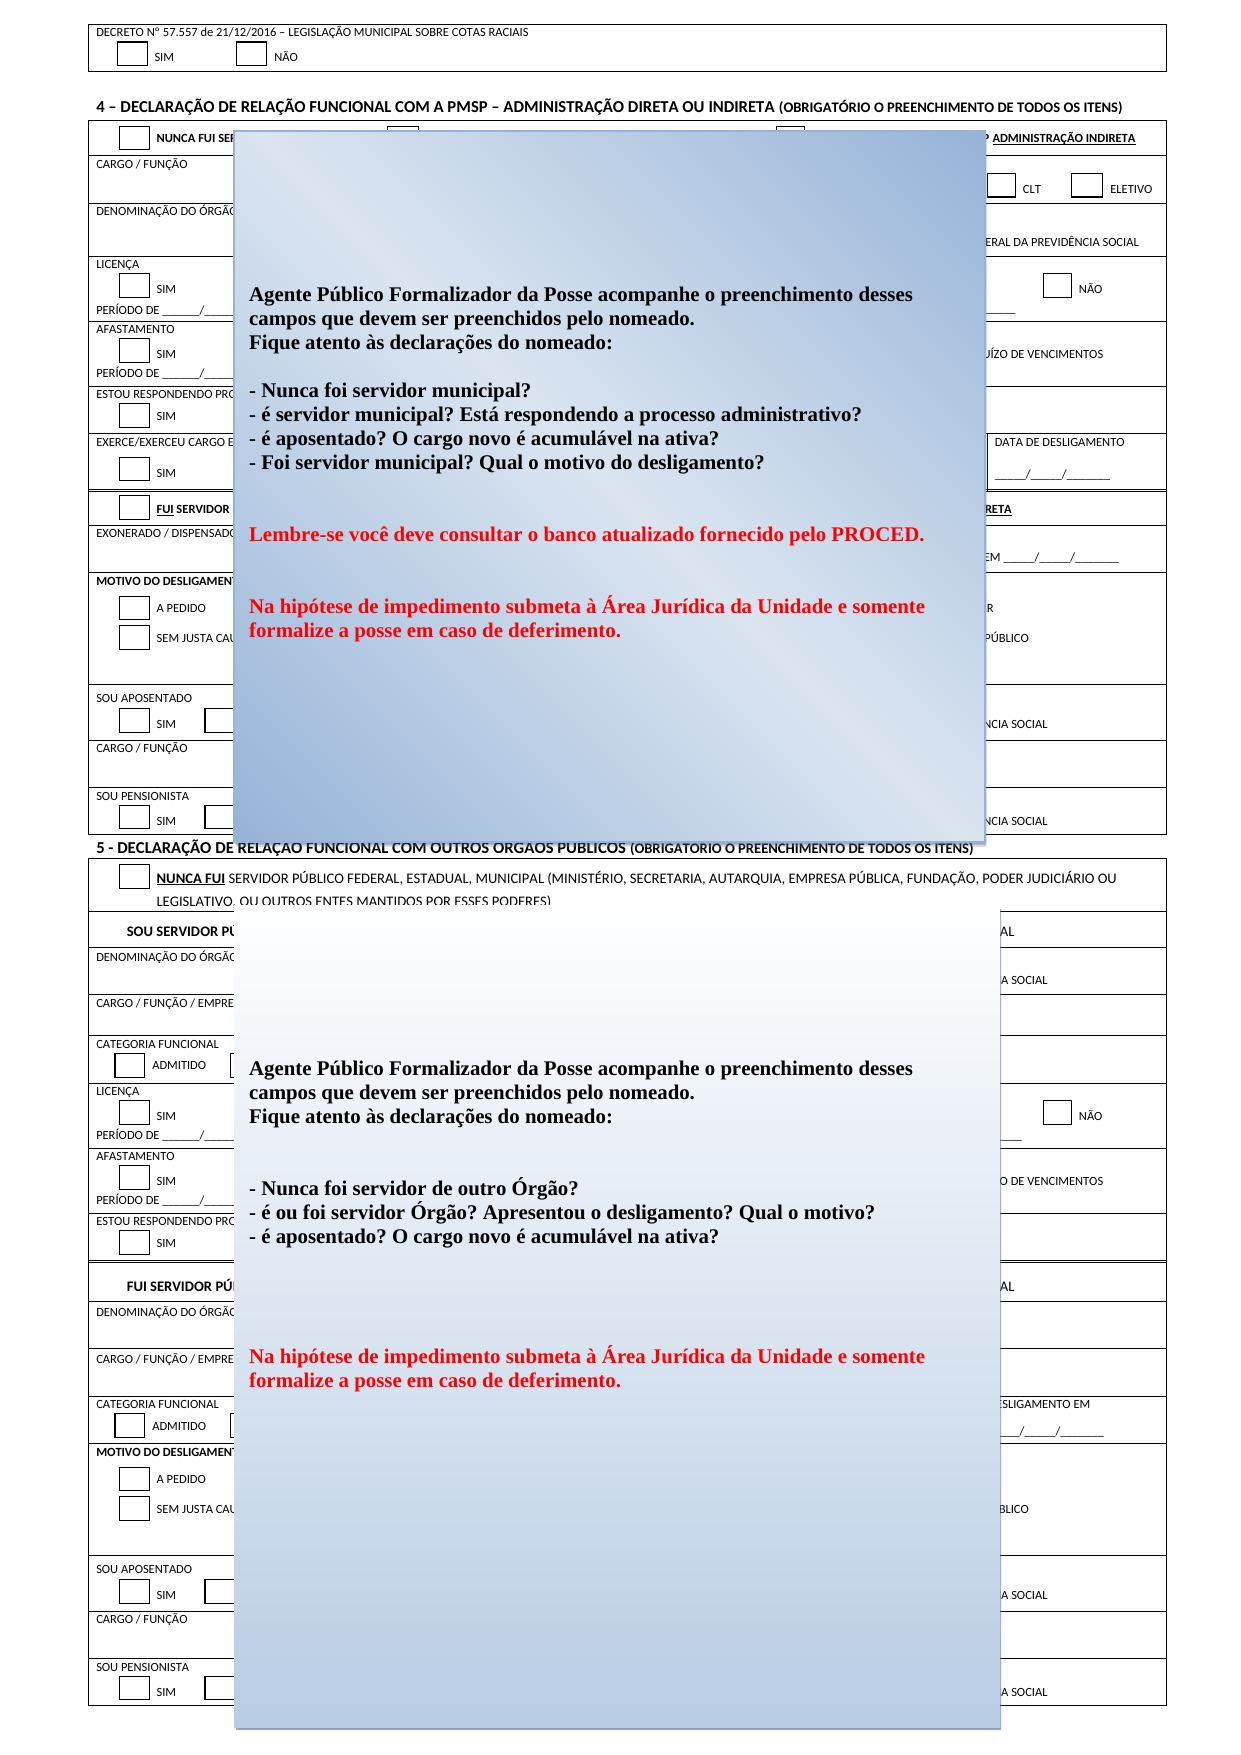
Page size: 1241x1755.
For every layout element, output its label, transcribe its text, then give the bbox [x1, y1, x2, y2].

table_cell [1134, 596, 1166, 619]
table_cell [149, 1526, 234, 1549]
table_cell [1134, 1699, 1166, 1705]
table_cell [119, 655, 149, 678]
table_cell [1134, 948, 1166, 964]
table_cell ESTOU RESPONDENDO PROCEDIMENTO DISCIPLINAR [89, 387, 233, 403]
table_cell [89, 427, 233, 433]
table_cell [1015, 1444, 1043, 1461]
table_cell FUI SERVIDOR PÚBLICO DA PMSP ADMINISTRAÇÃO DIRETA [150, 495, 233, 519]
table_cell [149, 1263, 177, 1272]
table_cell [1134, 1526, 1166, 1549]
table_cell [1134, 1263, 1166, 1272]
table_cell [119, 1295, 149, 1301]
table_cell [89, 1490, 234, 1496]
table_cell [1003, 1561, 1015, 1579]
table_cell [89, 912, 119, 917]
table_cell REGIME GERAL DE PREVIDÊNCIA SOCIAL [988, 805, 1134, 828]
table_cell SOU SERVIDOR PÚBLICO DA PMSP ADMINISTRAÇÃO DIRETA [419, 126, 746, 130]
table_cell [1071, 1444, 1103, 1461]
table_cell [120, 709, 149, 732]
table_cell [89, 1077, 234, 1082]
table_cell [89, 859, 360, 864]
table_cell [1003, 1461, 1015, 1467]
table_cell [120, 597, 149, 619]
table_cell [1071, 573, 1103, 589]
table_cell [1103, 788, 1134, 804]
table_cell PERÍODO DE ______/_______/_________ A _______/________/__________ [1003, 1124, 1166, 1147]
table_cell SEM PREJUÍZO DE VENCIMENTOS [1003, 1165, 1134, 1189]
table_cell PERÍODO DE ______/_______/_________ A _______/________/__________ [89, 297, 233, 321]
table_cell [1015, 149, 1043, 155]
table_cell [988, 590, 1015, 596]
table_cell [1134, 941, 1166, 947]
table_cell [1044, 1659, 1071, 1676]
table_cell [89, 173, 233, 196]
table_cell [205, 678, 233, 684]
table_cell [149, 149, 177, 155]
table_cell [1134, 1444, 1166, 1461]
table_cell [206, 1580, 234, 1603]
table_cell [89, 1319, 234, 1348]
table_cell [988, 403, 1166, 427]
table_cell [1015, 1561, 1043, 1579]
table_cell CARGO / FUNÇÃO [89, 156, 233, 173]
table_cell [89, 338, 119, 362]
table_cell [1134, 690, 1166, 708]
table_cell NÃO [1072, 1100, 1134, 1124]
table_cell EXERCE/EXERCEU CARGO EM COMISSÃO [89, 434, 233, 457]
table_cell EM _____/_____/_______ [988, 526, 1166, 572]
table_cell [1072, 174, 1102, 196]
table_cell [119, 889, 149, 911]
table_cell [177, 678, 205, 684]
table_header 4 – DECLARAÇÃO DE RELAÇÃO FUNCIONAL COM A PMSP – ADMINISTRAÇÃO DIRETA OU INDIRETA (OBRIGATÓRIO O PREENCHIMENTO DE TODOS OS ITENS) [89, 96, 1167, 119]
table_cell SIM [150, 273, 205, 297]
table_cell NUNCA FUI SERVIDOR PÚBLICO FEDERAL, ESTADUAL, MUNICIPAL (MINISTÉRIO, SECRETARIA, AUTARQUIA, EMPRESA PÚBLICA, FUNDAÇÃO, PODER JUDICIÁRIO OU [150, 864, 1166, 887]
table_cell [1103, 1444, 1134, 1461]
table_cell ADMITIDO [145, 1053, 230, 1077]
table_cell [1015, 941, 1043, 947]
table_cell [1002, 1295, 1015, 1301]
table_cell DENOMINAÇÃO DO ÓRGÃO Nº DO REGISTRO [89, 1302, 234, 1319]
table_cell CARGO / FUNÇÃO / EMPREGO [89, 1349, 234, 1396]
table_cell DENOMINAÇÃO DO ÓRGÃO Nº DO REGISTRO [1002, 1302, 1166, 1319]
table_cell [119, 1700, 149, 1705]
table_cell [119, 1263, 149, 1272]
table_cell [206, 1677, 234, 1699]
table_cell [89, 678, 119, 684]
table_cell [177, 1295, 205, 1301]
table_cell [1134, 573, 1166, 589]
table_cell [119, 912, 149, 917]
table_cell [1134, 649, 1166, 655]
table_cell OUTROS [988, 655, 1134, 678]
table_cell [119, 1461, 149, 1467]
table_cell [1071, 519, 1103, 524]
table_cell [205, 1700, 234, 1705]
table_cell [145, 1437, 230, 1443]
table_cell [1015, 912, 1043, 917]
table_cell SIM [150, 457, 205, 480]
table_cell DENOMINAÇÃO DO ÓRGÃO (SECRETARIA, EMPRESA PÚBLICA, AUTARQUIA - OUTROS) [89, 204, 233, 226]
table_cell [120, 127, 149, 149]
table_cell [1134, 1676, 1166, 1699]
table_cell [89, 273, 119, 297]
table_cell SIM [148, 41, 207, 65]
table_cell [149, 480, 205, 489]
table_cell [120, 1497, 149, 1520]
table_cell CARGO / FUNÇÃO / EMPREGO [1002, 1349, 1166, 1396]
table_cell [1015, 590, 1043, 596]
table_cell REGIME GERAL DA PREVIDÊNCIA SOCIAL [988, 226, 1166, 250]
table_cell [1044, 1461, 1071, 1467]
table_cell LICENÇA [89, 257, 233, 273]
table_cell [177, 519, 205, 524]
table_cell [89, 1579, 119, 1603]
table_cell [89, 1053, 114, 1077]
table_cell NO INTERESSE DO SERVIÇO PÚBLICO [1003, 1496, 1134, 1520]
table_cell [1003, 988, 1134, 994]
table_cell [89, 1526, 119, 1549]
table_cell [1134, 590, 1166, 596]
table_cell [177, 1263, 205, 1272]
table_cell [205, 1100, 234, 1124]
table_cell SOU APOSENTADO [89, 1561, 234, 1579]
table_cell [89, 685, 233, 690]
table_cell [205, 519, 233, 524]
table_cell [149, 912, 177, 917]
table_cell [1134, 1461, 1166, 1467]
table_cell [89, 1165, 119, 1189]
table_cell [1134, 788, 1166, 804]
table_cell [1044, 1295, 1071, 1301]
table_cell [1071, 1659, 1103, 1676]
table_cell TIPO DE REGIME PREVIDENCIÁRIO [988, 204, 1166, 226]
table_cell [1071, 149, 1103, 155]
table_cell [1015, 273, 1043, 297]
table_cell [205, 1263, 234, 1272]
table_cell [1002, 1319, 1166, 1348]
table_cell [1044, 912, 1071, 917]
table_cell SIM [150, 403, 205, 427]
table_cell [89, 1263, 119, 1272]
table_cell PROCEDIMENTO DISCIPLINAR [1003, 1467, 1134, 1490]
table_cell [1015, 1295, 1043, 1301]
table_cell [1103, 1549, 1134, 1555]
table_cell [1103, 1295, 1134, 1301]
table_cell [988, 362, 1166, 386]
table_cell OUTROS [1003, 1526, 1134, 1549]
table_cell [1103, 912, 1134, 917]
table_cell [205, 1165, 234, 1189]
table_cell REGIME GERAL DE PREVIDÊNCIA SOCIAL [1003, 964, 1134, 988]
table_cell FÉRIAS [1003, 1084, 1166, 1100]
table_cell [987, 619, 1166, 625]
table_cell [988, 573, 1015, 589]
table_cell [1015, 678, 1043, 684]
table_cell [746, 126, 776, 130]
table_cell PERÍODO DE ______/_______/________ A _______/________/__________ [988, 297, 1166, 321]
table_cell [205, 1230, 234, 1254]
table_cell [206, 709, 233, 732]
table_cell [1134, 1467, 1166, 1490]
table_cell [177, 590, 205, 596]
table_cell [177, 912, 205, 917]
table_cell SOU PENSIONISTA [89, 788, 233, 804]
table_cell ELETIVO [1103, 173, 1166, 196]
table_cell [1015, 1461, 1043, 1467]
table_cell [360, 121, 760, 126]
table_cell [1044, 948, 1071, 964]
table_cell [1044, 690, 1071, 708]
table_cell [1003, 1490, 1166, 1496]
table_cell A PEDIDO [150, 1467, 234, 1490]
table_cell [89, 988, 119, 994]
table_cell [205, 590, 233, 596]
table_cell [120, 1580, 149, 1603]
table_cell [116, 1414, 144, 1437]
table_cell SOU PENSIONISTA [89, 1659, 234, 1676]
table_cell [89, 625, 119, 649]
table_cell [1071, 788, 1103, 804]
table_cell [119, 590, 149, 596]
table_cell [1003, 1549, 1015, 1555]
table_cell [1134, 1100, 1166, 1124]
table_cell [120, 274, 149, 297]
table_cell [89, 1676, 119, 1699]
table_cell [1015, 1549, 1043, 1555]
table_cell [327, 41, 357, 65]
table_cell [1044, 1549, 1071, 1555]
table_cell [1130, 1413, 1166, 1437]
table_cell [1003, 948, 1015, 964]
table_cell [89, 655, 119, 678]
table_cell [988, 519, 1015, 524]
table_cell TIPO DE AFASTAMENTO [1003, 1149, 1166, 1165]
table_cell [988, 828, 1134, 834]
table_cell [1002, 1437, 1130, 1443]
table_cell [1103, 149, 1134, 155]
table_cell [1103, 590, 1134, 596]
table_cell [988, 149, 1015, 155]
table_cell [1071, 912, 1103, 917]
table_cell [1015, 948, 1043, 964]
table_cell [89, 495, 119, 519]
table_cell [205, 480, 233, 489]
table_cell [89, 149, 119, 155]
table_cell [120, 458, 149, 480]
table_cell [1071, 678, 1103, 684]
table_cell [89, 65, 1166, 71]
table_cell REGIME GERAL DE PREVIDÊNCIA SOCIAL [988, 708, 1134, 732]
table_cell [988, 196, 1166, 202]
table_cell [1003, 1263, 1015, 1272]
table_cell [1103, 941, 1134, 947]
table_cell ADMITIDO [145, 1413, 230, 1437]
table_cell [1103, 519, 1134, 524]
table_cell [89, 708, 119, 732]
table_cell NO INTERESSE DO SERVIÇO PÚBLICO [987, 625, 1134, 649]
table_cell [1015, 1263, 1043, 1272]
table_cell [357, 41, 1016, 65]
table_cell [120, 1231, 149, 1254]
table_cell MOTIVO DO DESLIGAMENTO [89, 573, 233, 589]
table_cell [89, 964, 234, 988]
table_cell [1003, 1699, 1134, 1705]
table_cell [120, 806, 149, 828]
table_cell [1103, 690, 1134, 708]
table_cell [89, 1520, 119, 1526]
table_cell [149, 678, 177, 684]
table_cell [120, 1101, 149, 1124]
table_cell [205, 403, 233, 427]
table_cell [205, 912, 234, 917]
table_cell [1134, 964, 1166, 988]
table_cell [1071, 690, 1103, 708]
table_cell [1103, 1272, 1134, 1295]
table_cell [1071, 941, 1103, 947]
table_cell [89, 1549, 119, 1555]
table_cell [1044, 1263, 1071, 1272]
table_cell [149, 1520, 234, 1526]
table_cell [89, 250, 233, 256]
table_cell [1003, 1230, 1166, 1254]
table_cell [1103, 1659, 1134, 1676]
table_cell [89, 888, 119, 911]
table_cell PROCESSO NÚMERO [1003, 1214, 1166, 1230]
table_cell [760, 121, 1166, 126]
table_cell [89, 1254, 234, 1260]
table_cell [1134, 828, 1166, 834]
table_cell [89, 1272, 119, 1295]
table_cell [1134, 917, 1166, 941]
table_cell [360, 859, 760, 864]
table_cell [237, 43, 266, 65]
table_cell [120, 1677, 149, 1699]
table_cell [89, 41, 117, 65]
table_cell [89, 1699, 119, 1705]
table_cell CATEGORIA FUNCIONAL [988, 156, 1166, 173]
table_cell TIPO DE AFASTAMENTO [988, 322, 1166, 338]
table_cell [1099, 1053, 1130, 1077]
table_cell [1003, 1036, 1166, 1053]
table_cell [1044, 941, 1071, 947]
table_cell [1003, 1189, 1166, 1212]
table_cell [1003, 912, 1015, 917]
table_cell EXONERADO / DISPENSADO / RESCISÃO NO CARGO/FUNÇÃO DE: [89, 526, 233, 572]
table_cell [1003, 941, 1015, 947]
table_cell [1134, 678, 1166, 684]
table_cell [207, 41, 236, 65]
table_cell [149, 1549, 177, 1555]
table_cell [149, 590, 177, 596]
table_cell [1003, 1605, 1166, 1611]
table_cell [119, 829, 149, 834]
table_cell [1003, 1556, 1166, 1561]
table_cell [89, 941, 119, 947]
table_cell [988, 690, 1015, 708]
table_cell [1071, 917, 1103, 941]
table_cell PROCEDIMENTO DISCIPLINAR [987, 596, 1134, 619]
table_cell CARGO / FUNÇÃO [89, 1612, 234, 1658]
table_cell [1071, 1549, 1103, 1555]
table_cell [89, 1295, 119, 1301]
table_cell [119, 481, 149, 489]
table_cell FUI SERVIDOR PÚBLICO DA PMSP ADMINISTRAÇÃO INDIRETA [988, 495, 1166, 519]
table_cell [177, 149, 205, 155]
table_cell [89, 226, 233, 250]
table_cell [1130, 1053, 1166, 1077]
table_cell [1003, 1077, 1166, 1082]
table_cell [1003, 1520, 1134, 1526]
table_cell [119, 988, 149, 994]
table_cell [205, 338, 233, 362]
table_cell CARGO / FUNÇÃO / EMPREGO [1003, 995, 1166, 1035]
table_cell [1134, 1561, 1166, 1579]
table_cell [988, 734, 1166, 739]
table_cell PROCESSO NÚMERO [988, 387, 1166, 403]
table_cell [1130, 1437, 1166, 1443]
table_cell [89, 596, 119, 619]
table_cell [1015, 1659, 1043, 1676]
table_cell [89, 805, 119, 828]
table_cell [149, 1295, 177, 1301]
table_cell [89, 1496, 119, 1520]
table_cell _____/_____/_______ [1002, 1413, 1130, 1437]
table_cell [1044, 149, 1071, 155]
table_cell PERÍODO DE ______/_______/_________ A _______/________/__________ [89, 1189, 234, 1212]
table_cell [149, 1699, 205, 1705]
table_cell DECRETO Nº 57.557 de 21/12/2016 – LEGISLAÇÃO MUNICIPAL SOBRE COTAS RACIAIS [89, 25, 1166, 41]
table_cell [89, 480, 119, 489]
table_cell [120, 339, 149, 362]
table_cell [149, 1461, 177, 1467]
table_cell SEM JUSTA CAUSA [150, 625, 233, 649]
table_cell NÃO [1072, 273, 1134, 297]
table_cell AFASTAMENTO [89, 322, 233, 338]
table_cell DENOMINAÇÃO DO ÓRGÃO Nº DO REGISTRO [89, 948, 234, 964]
table_cell LICENÇA [89, 1084, 234, 1100]
table_cell [119, 678, 149, 684]
table_cell [1103, 948, 1134, 964]
table_cell DESLIGAMENTO EM [1002, 1397, 1166, 1413]
table_cell [120, 404, 149, 427]
table_cell [116, 1054, 144, 1077]
table_cell [177, 1461, 205, 1467]
table_cell FEDERAL [1002, 1272, 1071, 1295]
table_cell SIM [150, 1676, 204, 1699]
table_cell [205, 149, 233, 155]
table_cell [1003, 1254, 1166, 1260]
table_cell [1071, 1263, 1103, 1272]
table_cell [988, 788, 1015, 804]
table_cell CARGO / FUNÇÃO [89, 741, 233, 787]
table_cell [1071, 1295, 1103, 1301]
table_cell SIM [150, 708, 204, 732]
table_cell AFASTAMENTO [89, 1149, 234, 1165]
table_cell [119, 1521, 149, 1526]
table_cell SIM [150, 1230, 205, 1254]
table_cell [89, 1413, 114, 1437]
table_cell SOU APOSENTADO [89, 690, 233, 708]
table_cell [1134, 1295, 1166, 1301]
table_cell [120, 1166, 149, 1189]
table_cell [89, 619, 233, 625]
table_cell [760, 859, 1166, 864]
table_cell [89, 1467, 119, 1490]
table_cell CLT [1016, 173, 1071, 196]
table_cell [1044, 519, 1071, 524]
table_cell [1134, 655, 1166, 678]
table_cell [120, 865, 149, 887]
table_cell [89, 864, 119, 887]
table_cell [118, 43, 147, 65]
table_cell [89, 121, 360, 126]
table_cell [1044, 573, 1071, 589]
table_cell [1071, 948, 1103, 964]
table_cell [988, 273, 1015, 297]
table_cell [988, 685, 1166, 690]
table_cell [89, 457, 119, 480]
table_cell [988, 678, 1015, 684]
table_cell [119, 1526, 149, 1549]
table_cell [89, 590, 119, 596]
table_cell [1134, 519, 1166, 524]
table_cell [89, 196, 233, 202]
table_cell [1015, 519, 1043, 524]
table_cell SEM JUSTA CAUSA [150, 1496, 234, 1520]
table_cell FÉRIAS [988, 257, 1166, 273]
table_cell [89, 828, 119, 834]
table_cell [1044, 1101, 1071, 1124]
table_cell [1044, 678, 1071, 684]
table_cell [119, 941, 149, 947]
table_cell [1015, 1100, 1043, 1124]
table_cell [149, 649, 233, 655]
table_cell [205, 1549, 234, 1555]
table_cell [1134, 1659, 1166, 1676]
table_cell [119, 520, 149, 524]
table_cell [119, 1549, 149, 1555]
table_cell [205, 1461, 234, 1467]
table_cell [89, 1437, 115, 1443]
table_cell [149, 941, 177, 947]
table_cell [149, 828, 205, 834]
table_cell [1002, 1444, 1015, 1461]
table_cell [1134, 708, 1166, 732]
table_cell [149, 519, 177, 524]
table_cell [1003, 1659, 1015, 1676]
table_cell FEDERAL [1003, 917, 1071, 941]
table_cell NÃO [267, 41, 327, 65]
table_cell [89, 734, 233, 739]
table_cell SIM [150, 1165, 205, 1189]
table_cell [1134, 1496, 1166, 1520]
table_cell [1134, 988, 1166, 994]
table_cell [205, 457, 233, 480]
table_cell [120, 1468, 149, 1490]
table_cell ELETIVO [1003, 1053, 1098, 1077]
table_cell CATEGORIA FUNCIONAL [89, 1397, 234, 1413]
table_cell [89, 403, 119, 427]
table_cell [120, 496, 149, 519]
table_cell [1003, 1612, 1166, 1658]
table_cell ESTOU RESPONDENDO PROCEDIMENTO DISCIPLINAR [89, 1214, 234, 1230]
table_cell [89, 1605, 234, 1611]
table_cell [1134, 1520, 1166, 1526]
table_cell [1134, 149, 1166, 155]
table_cell [1134, 805, 1166, 828]
table_cell [1071, 1272, 1103, 1295]
table_cell [1136, 41, 1166, 65]
table_cell REGIME GERAL DE PREVIDÊNCIA SOCIAL [1003, 1676, 1134, 1699]
table_cell [1044, 1444, 1071, 1461]
table_cell [1134, 1549, 1166, 1555]
table_cell [119, 650, 149, 655]
table_cell NUNCA FUI SERVIDOR PÚBLICO DA PMSP [150, 126, 387, 149]
table_cell [177, 1549, 205, 1555]
table_cell [205, 1295, 234, 1301]
table_cell [988, 480, 1166, 489]
table_cell _____/_____/_______ [988, 457, 1166, 480]
table_cell [1134, 1165, 1166, 1189]
table_cell [205, 941, 234, 947]
table_cell [89, 1556, 234, 1561]
table_cell 5 - DECLARAÇÃO DE RELAÇÃO FUNCIONAL COM OUTROS ÓRGÃOS PÚBLICOS (OBRIGATÓRIO O PREENCHIMENTO DE TODOS OS ITENS) [89, 835, 1167, 858]
table_cell [205, 988, 234, 994]
table_cell PERÍODO DE ______/_______/_________ A _______/________/__________ [89, 362, 233, 386]
table_cell [988, 741, 1166, 787]
table_cell [177, 941, 205, 947]
table_cell [115, 1438, 145, 1443]
table_cell [206, 806, 233, 828]
table_cell [149, 655, 233, 678]
table_cell [1015, 788, 1043, 804]
table_cell [1103, 678, 1134, 684]
table_cell FUI SERVIDOR PÚBLICO [119, 1272, 234, 1295]
table_cell [1134, 1272, 1166, 1295]
table_cell [89, 1230, 119, 1254]
table_cell [1103, 1561, 1134, 1579]
table_cell [1044, 1561, 1071, 1579]
table_cell [1015, 573, 1043, 589]
table_cell SIM [150, 338, 205, 362]
table_cell DATA DE DESLIGAMENTO [988, 434, 1166, 457]
table_cell [1071, 1461, 1103, 1467]
table_cell [1003, 1100, 1015, 1124]
table_cell A PEDIDO [150, 596, 233, 619]
table_cell [988, 174, 1015, 196]
table_cell [89, 917, 119, 941]
table_cell [119, 150, 149, 155]
table_cell MOTIVO DO DESLIGAMENTO [89, 1444, 234, 1461]
table_cell SIM [150, 805, 204, 828]
table_cell SEM PREJUÍZO DE VENCIMENTOS [988, 338, 1134, 362]
table_cell PERÍODO DE ______/_______/_________ A _______/________/__________ [89, 1124, 234, 1147]
table_cell [1016, 41, 1136, 65]
table_cell [988, 250, 1166, 256]
table_cell [89, 1461, 119, 1467]
table_cell [1134, 912, 1166, 917]
table_cell [89, 649, 119, 655]
table_cell [120, 626, 149, 649]
table_cell [89, 126, 119, 149]
table_cell [1044, 590, 1071, 596]
table_cell [988, 427, 1166, 433]
table_cell CATEGORIA FUNCIONAL [89, 1036, 234, 1053]
table_cell [1071, 590, 1103, 596]
table_cell [1103, 1461, 1134, 1467]
table_cell [1044, 274, 1071, 297]
table_cell SOU SERVIDOR PÚBLICO DA PMSP ADMINISTRAÇÃO INDIRETA [805, 126, 1166, 149]
table_cell [205, 829, 233, 834]
table_cell [1103, 573, 1134, 589]
table_cell [89, 519, 119, 524]
table_cell SIM [150, 1100, 205, 1124]
table_cell [1103, 917, 1134, 941]
table_cell SOU SERVIDOR PÚBLICO [119, 917, 234, 941]
table_cell REGIME GERAL DE PREVIDÊNCIA SOCIAL [1003, 1579, 1134, 1603]
table_cell [1134, 1579, 1166, 1603]
table_cell [1134, 273, 1166, 297]
table_cell [149, 988, 205, 994]
table_cell CARGO / FUNÇÃO / EMPREGO [89, 995, 234, 1035]
table_cell [205, 273, 233, 297]
table_cell LEGISLATIVO, OU OUTROS ENTES MANTIDOS POR ESSES PODERES) [149, 888, 1166, 911]
table_cell [89, 1100, 119, 1124]
table_cell [1103, 1263, 1134, 1272]
table_cell SIM [150, 1579, 204, 1603]
table_cell [1044, 788, 1071, 804]
table_cell [1134, 625, 1166, 649]
table_cell [1015, 690, 1043, 708]
table_cell [1134, 338, 1166, 362]
table_cell [988, 649, 1134, 655]
table_cell [1071, 1561, 1103, 1579]
